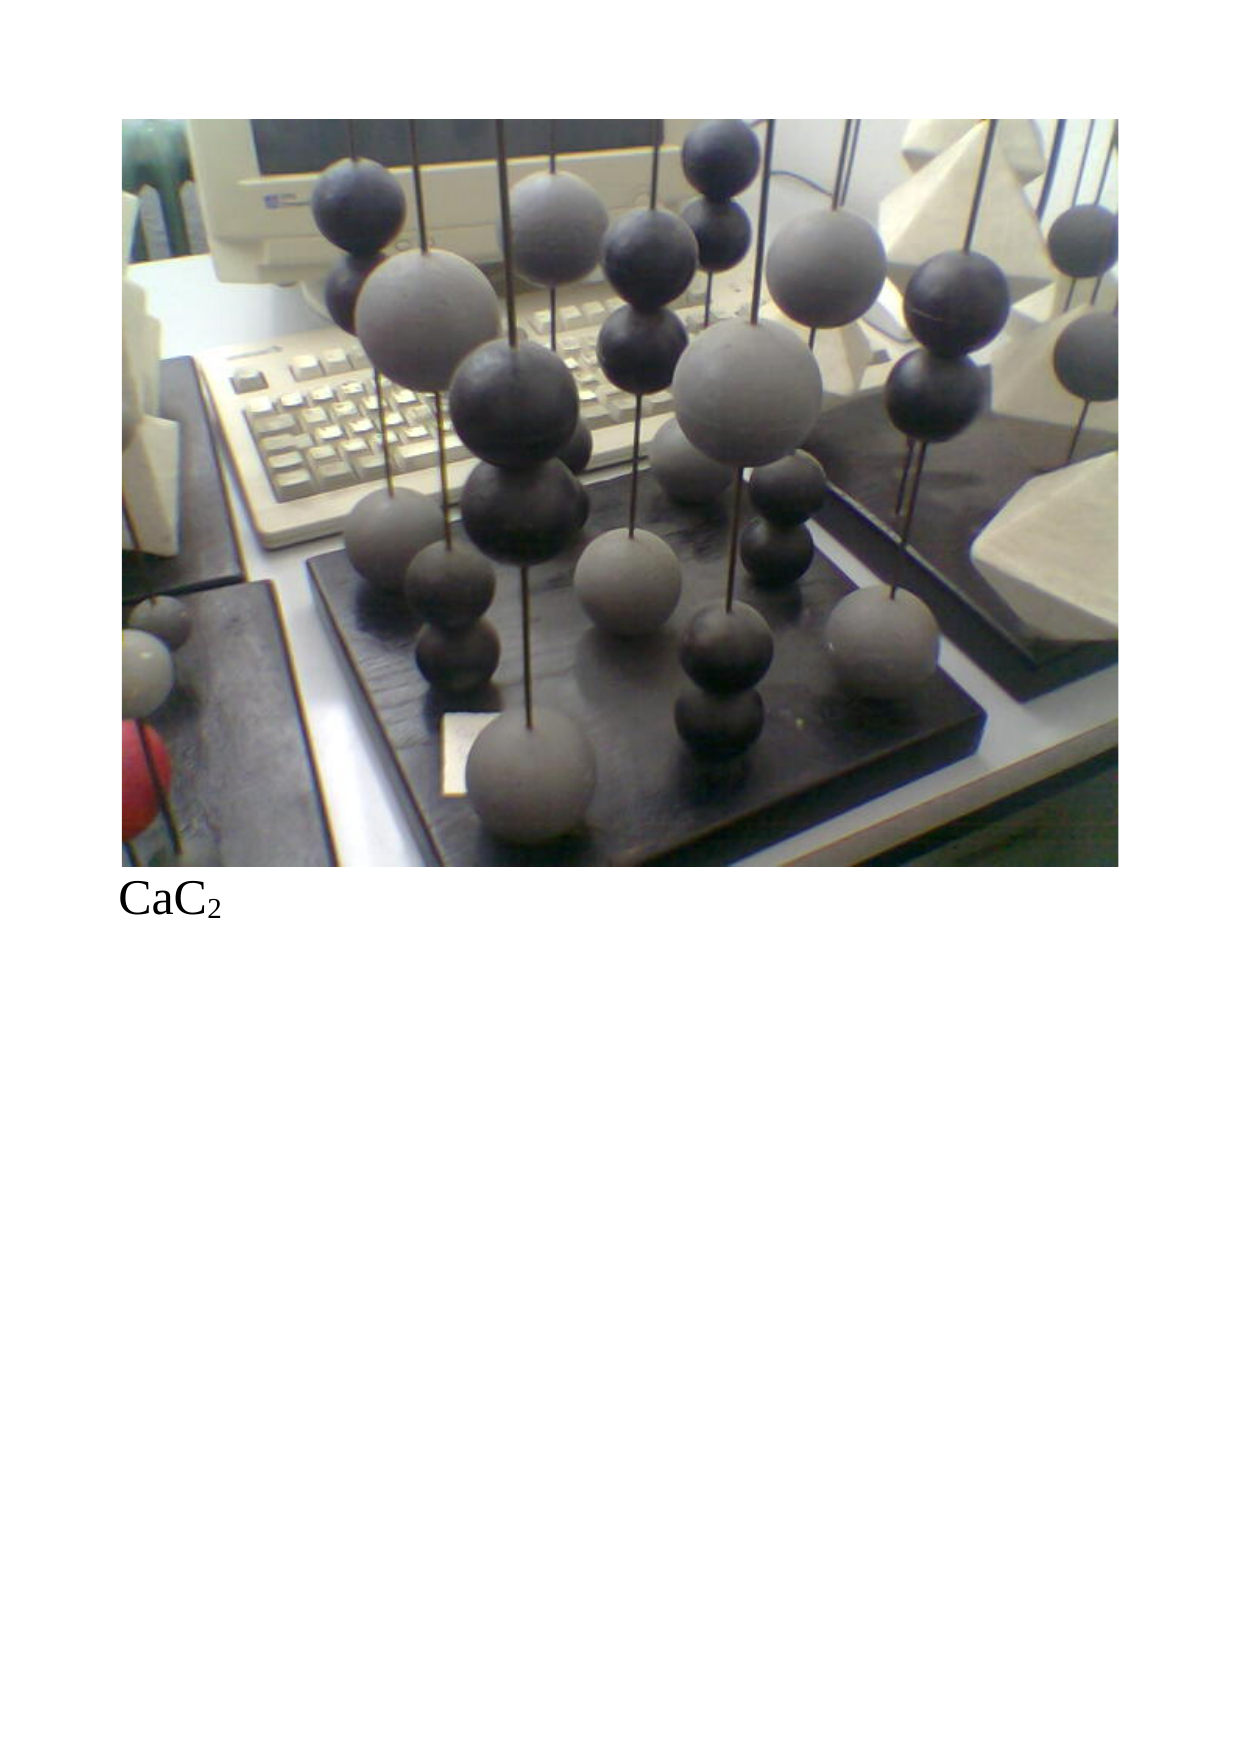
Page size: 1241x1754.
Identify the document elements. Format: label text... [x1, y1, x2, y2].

picture [121, 119, 1119, 867]
text CaC2 [118, 118, 1122, 925]
